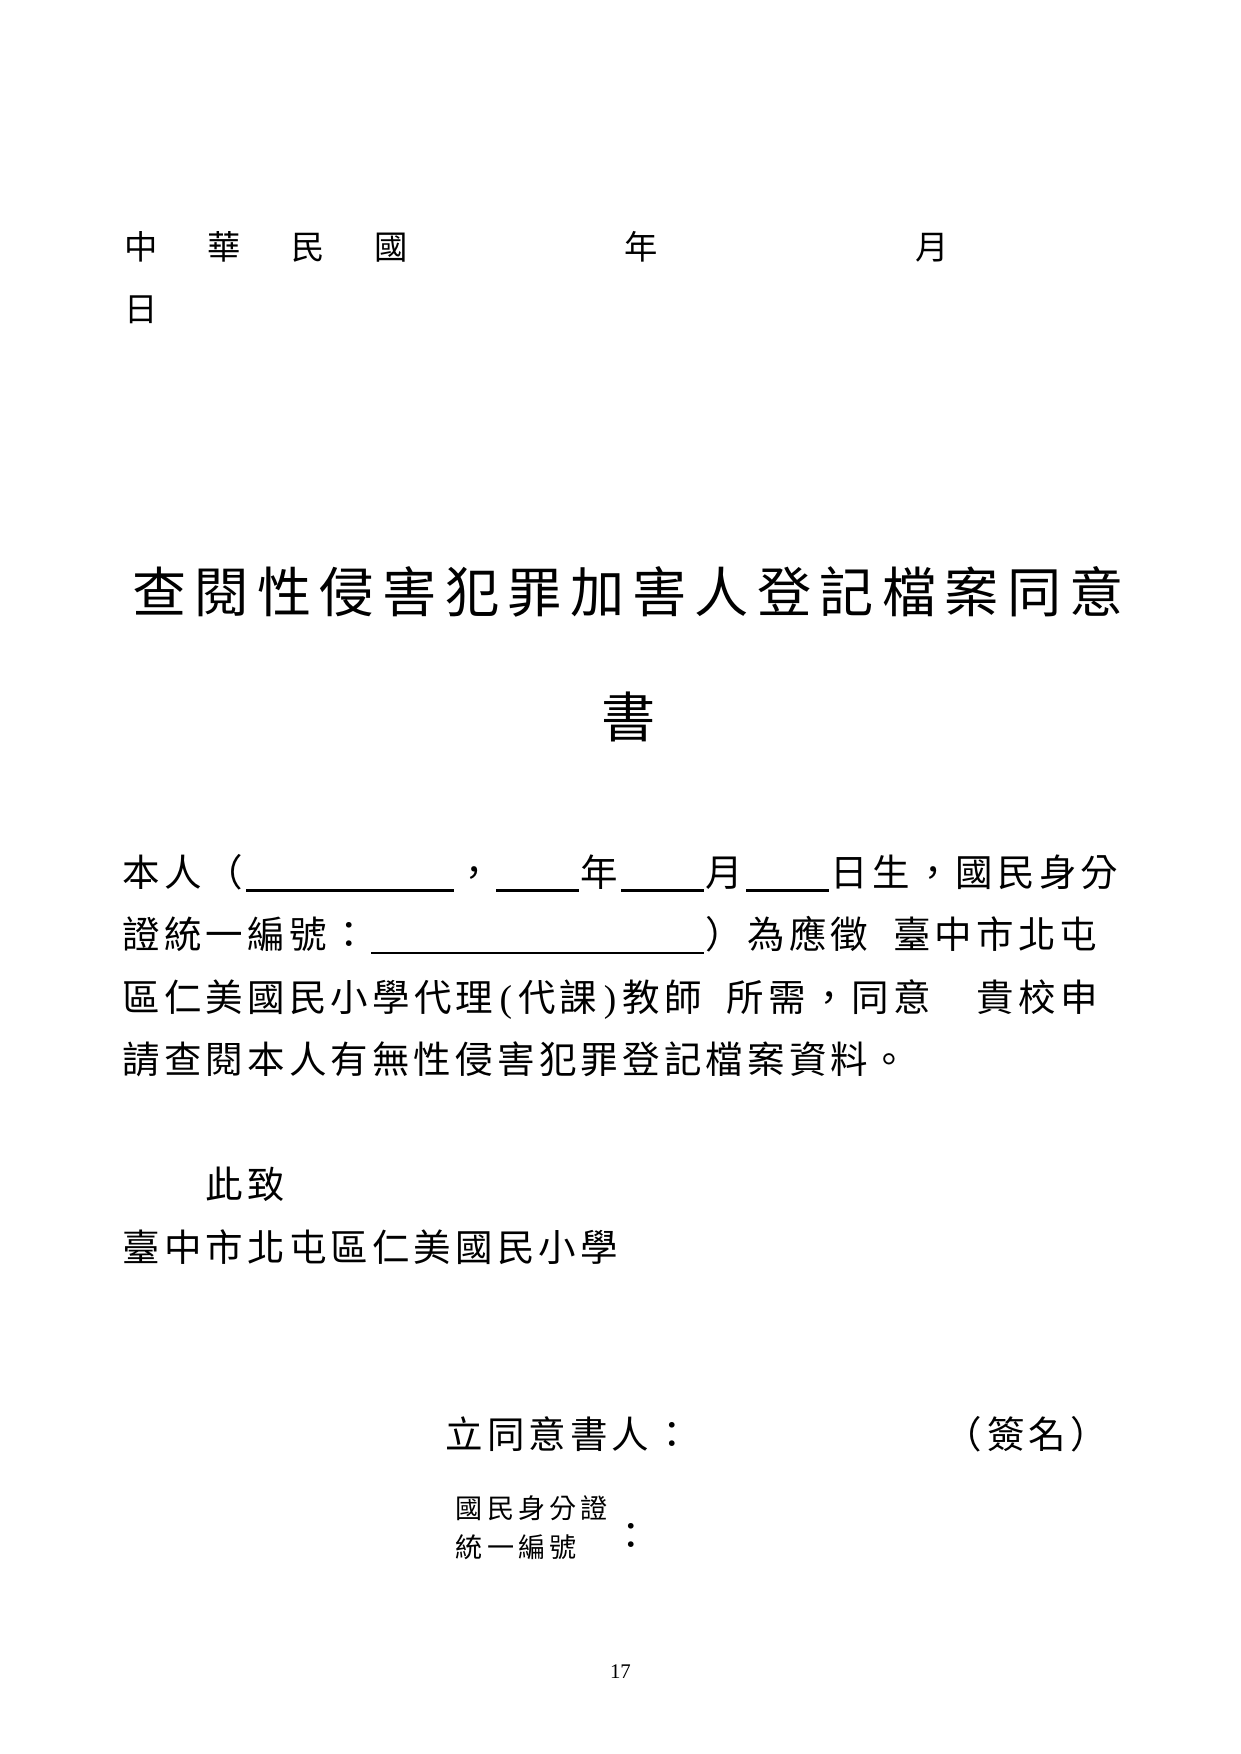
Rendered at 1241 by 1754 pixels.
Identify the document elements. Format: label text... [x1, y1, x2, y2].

text 國民身分證統一編號： [120, 1453, 1120, 1578]
text 立同意書人： （簽名） [120, 1391, 1120, 1453]
text 查閱性侵害犯罪加害人登記檔案同意書 [120, 516, 1136, 766]
text 此致 [120, 1141, 1120, 1203]
text 本人（ ， 年 月 日生，國民身分證統一編號： ）為應徵 臺中市北屯區仁美國民小學代理(代課)教師 所需，同意 貴校申請查閱本人有無性侵害犯罪登記檔案資料。 [120, 828, 1120, 1078]
text 臺中市北屯區仁美國民小學 [120, 1203, 1120, 1266]
text 中 華 民 國 年 月 日 [120, 203, 1120, 328]
